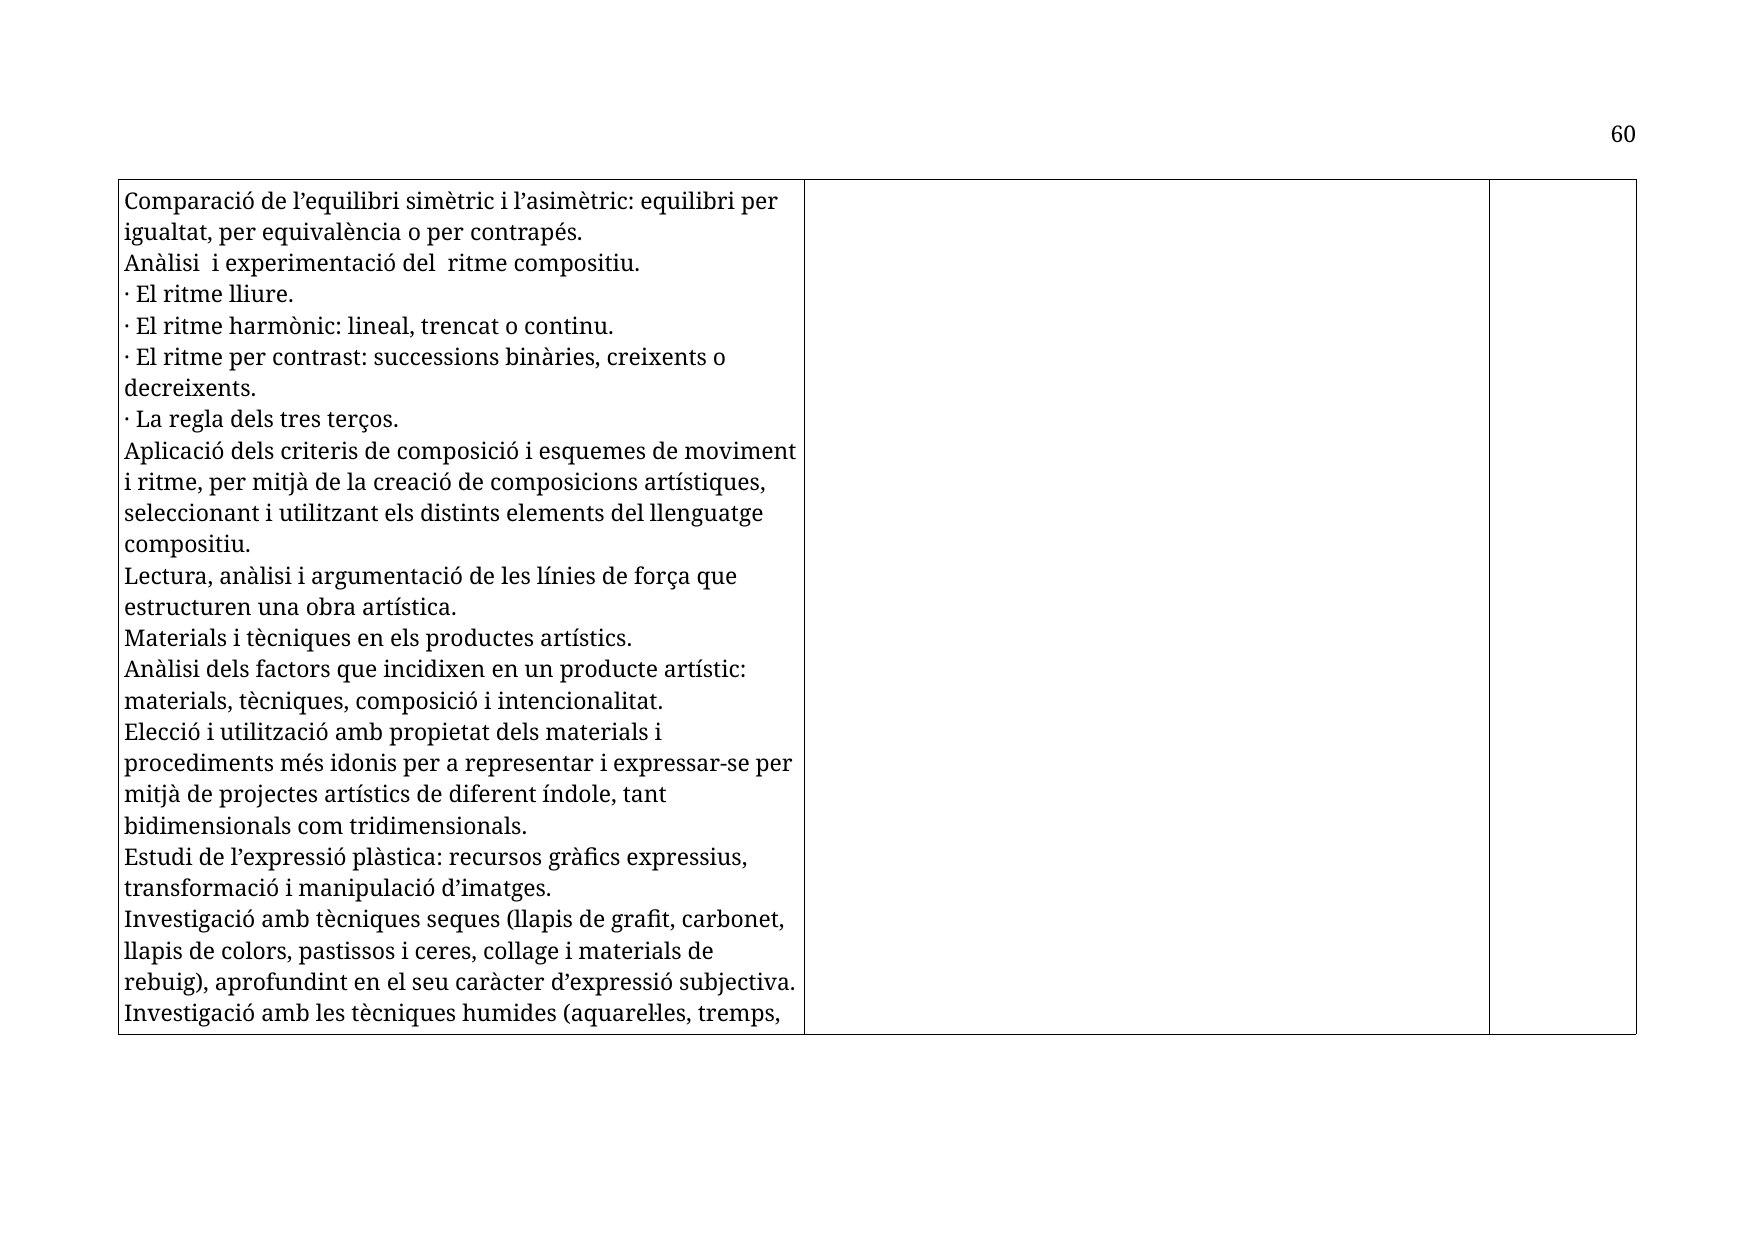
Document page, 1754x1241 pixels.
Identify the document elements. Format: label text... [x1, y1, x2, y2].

table_cell Comparació de l’equilibri simètric i l’asimètric: equilibri per igualtat, per equivalència o per contrapés. Anàlisi i experimentació del ritme compositiu. · El ritme lliure. · El ritme harmònic: lineal, trencat o continu. · El ritme per contrast: successions binàries, creixents o decreixents. · La regla dels tres terços. Aplicació dels criteris de composició i esquemes de moviment i ritme, per mitjà de la creació de composicions artístiques, seleccionant i utilitzant els distints elements del llenguatge compositiu. Lectura, anàlisi i argumentació de les línies de força que estructuren una obra artística. Materials i tècniques en els productes artístics. Anàlisi dels factors que incidixen en un producte artístic: materials, tècniques, composició i intencionalitat. Elecció i utilització amb propietat dels materials i procediments més idonis per a representar i expressar-se per mitjà de projectes artístics de diferent índole, tant bidimensionals com tridimensionals. Estudi de l’expressió plàstica: recursos gràfics expressius, transformació i manipulació d’imatges. Investigació amb tècniques seques (llapis de grafit, carbonet, llapis de colors, pastissos i ceres, collage i materials de rebuig), aprofundint en el seu caràcter d’expressió subjectiva. Investigació amb les tècniques humides (aquarel·les, tremps, [119, 180, 804, 1034]
table_cell [1490, 180, 1636, 1034]
table_cell [805, 180, 1489, 1034]
